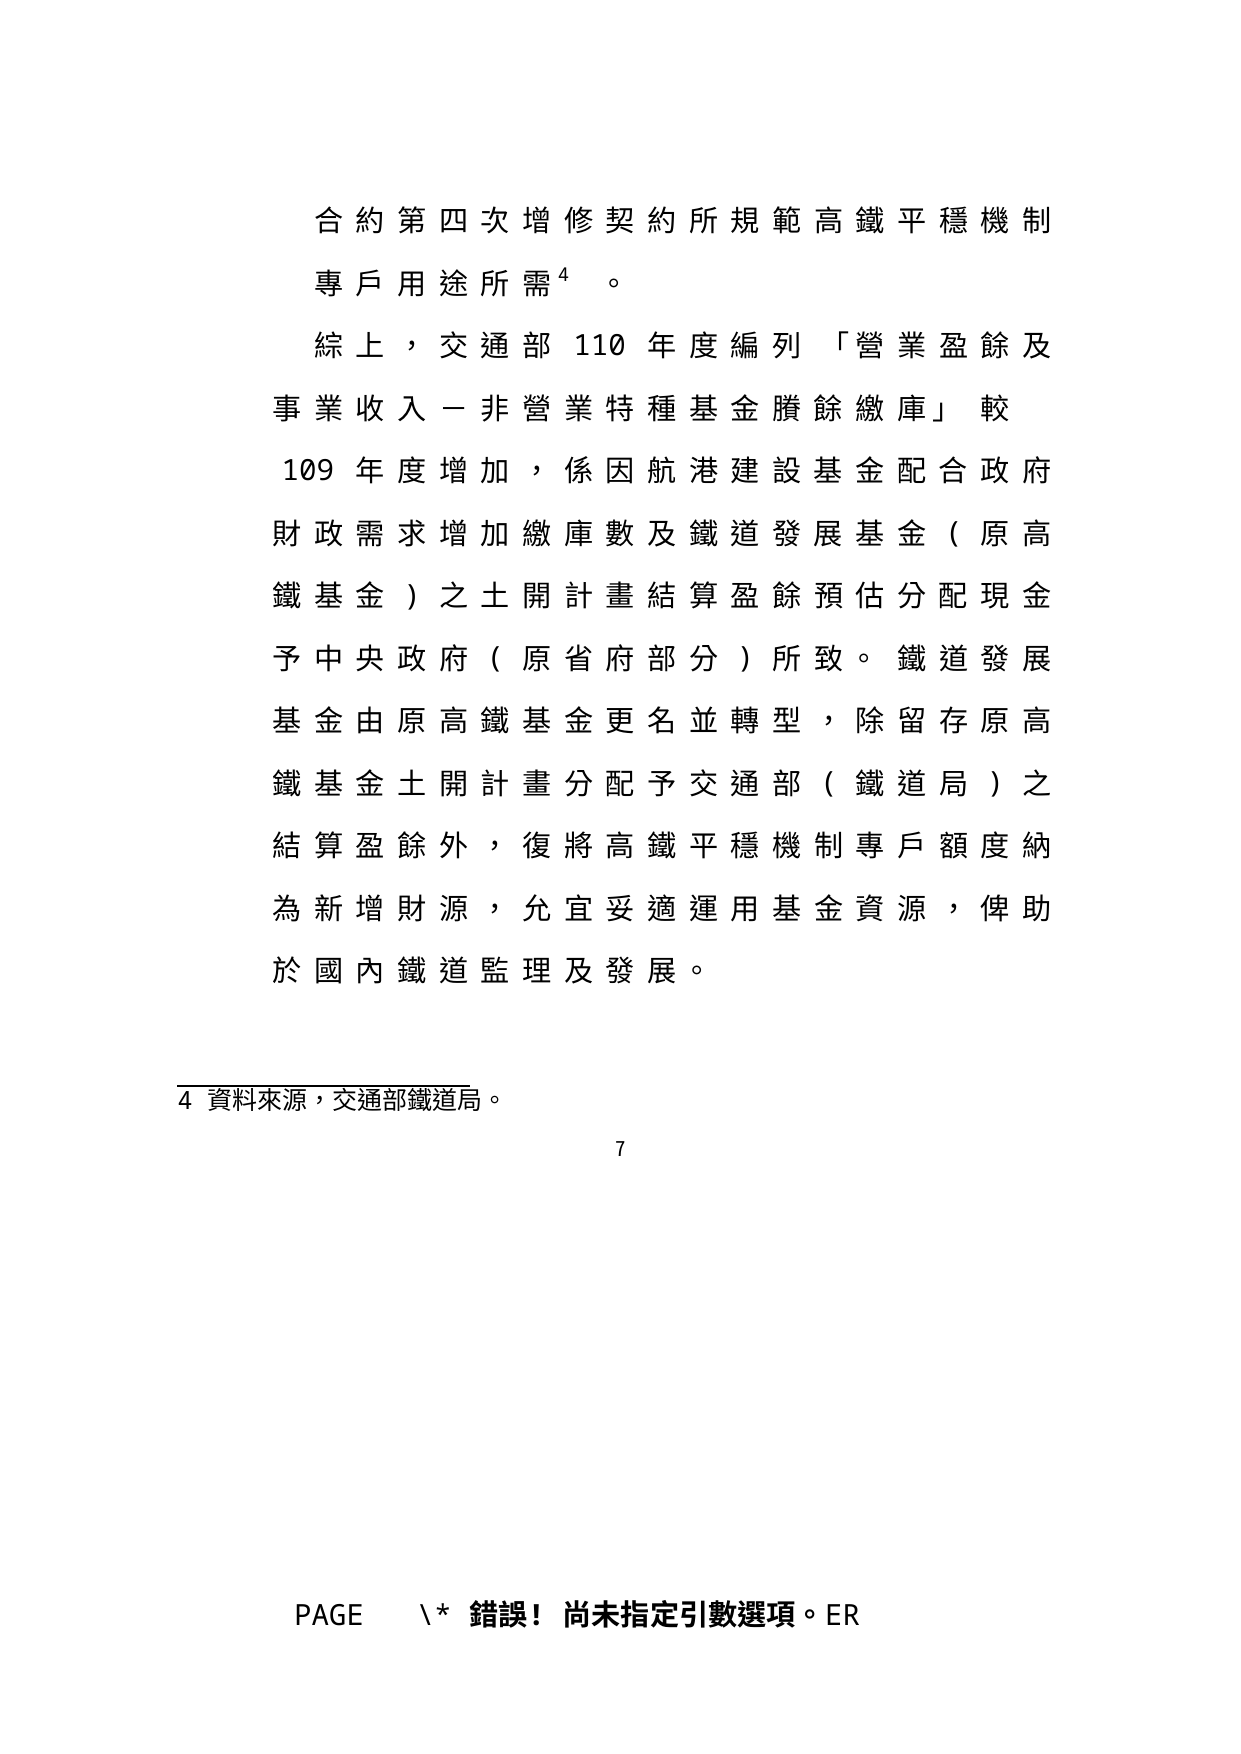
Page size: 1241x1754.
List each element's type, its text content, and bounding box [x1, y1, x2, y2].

text 資料來源，交通部鐵道局。 [177, 1086, 1063, 1115]
text 為建構綠色、智慧之公共運輸，強化鐵道營運監理作為及輔導國內鐵道相關產業發展，基於「取之於今日高鐵，用之於推動鐵道發展」理念，高鐵基金109年2月7日經行政院核定更名並轉型為鐵道發展基金，配合增修之「交通作業基金收支保管及運用辦法」於109年5月25日奉行政院核定，將台灣高速鐵路股份有限公司(以下簡稱高鐵公司)依高鐵興建營運合約所提撥之高鐵平穩機制專戶額度，納為鐵道發展基金新增業務收入(110年度鐵道發展基金預算案編列54億2,700萬元)，用以支應基金相關業務、投入高鐵興建營運合約政府應辦事項，以及高鐵興建營運合約第四次增修契約所規範高鐵平穩機制專戶用途所需。 [271, 177, 1058, 302]
text 綜上，交通部110年度編列「營業盈餘及事業收入－非營業特種基金賸餘繳庫」較109年度增加，係因航港建設基金配合政府財政需求增加繳庫數及鐵道發展基金(原高鐵基金)之土開計畫結算盈餘預估分配現金予中央政府(原省府部分)所致。鐵道發展基金由原高鐵基金更名並轉型，除留存原高鐵基金土開計畫分配予交通部(鐵道局)之結算盈餘外，復將高鐵平穩機制專戶額度納為新增財源，允宜妥適運用基金資源，俾助於國內鐵道監理及發展。 [242, 302, 1058, 990]
